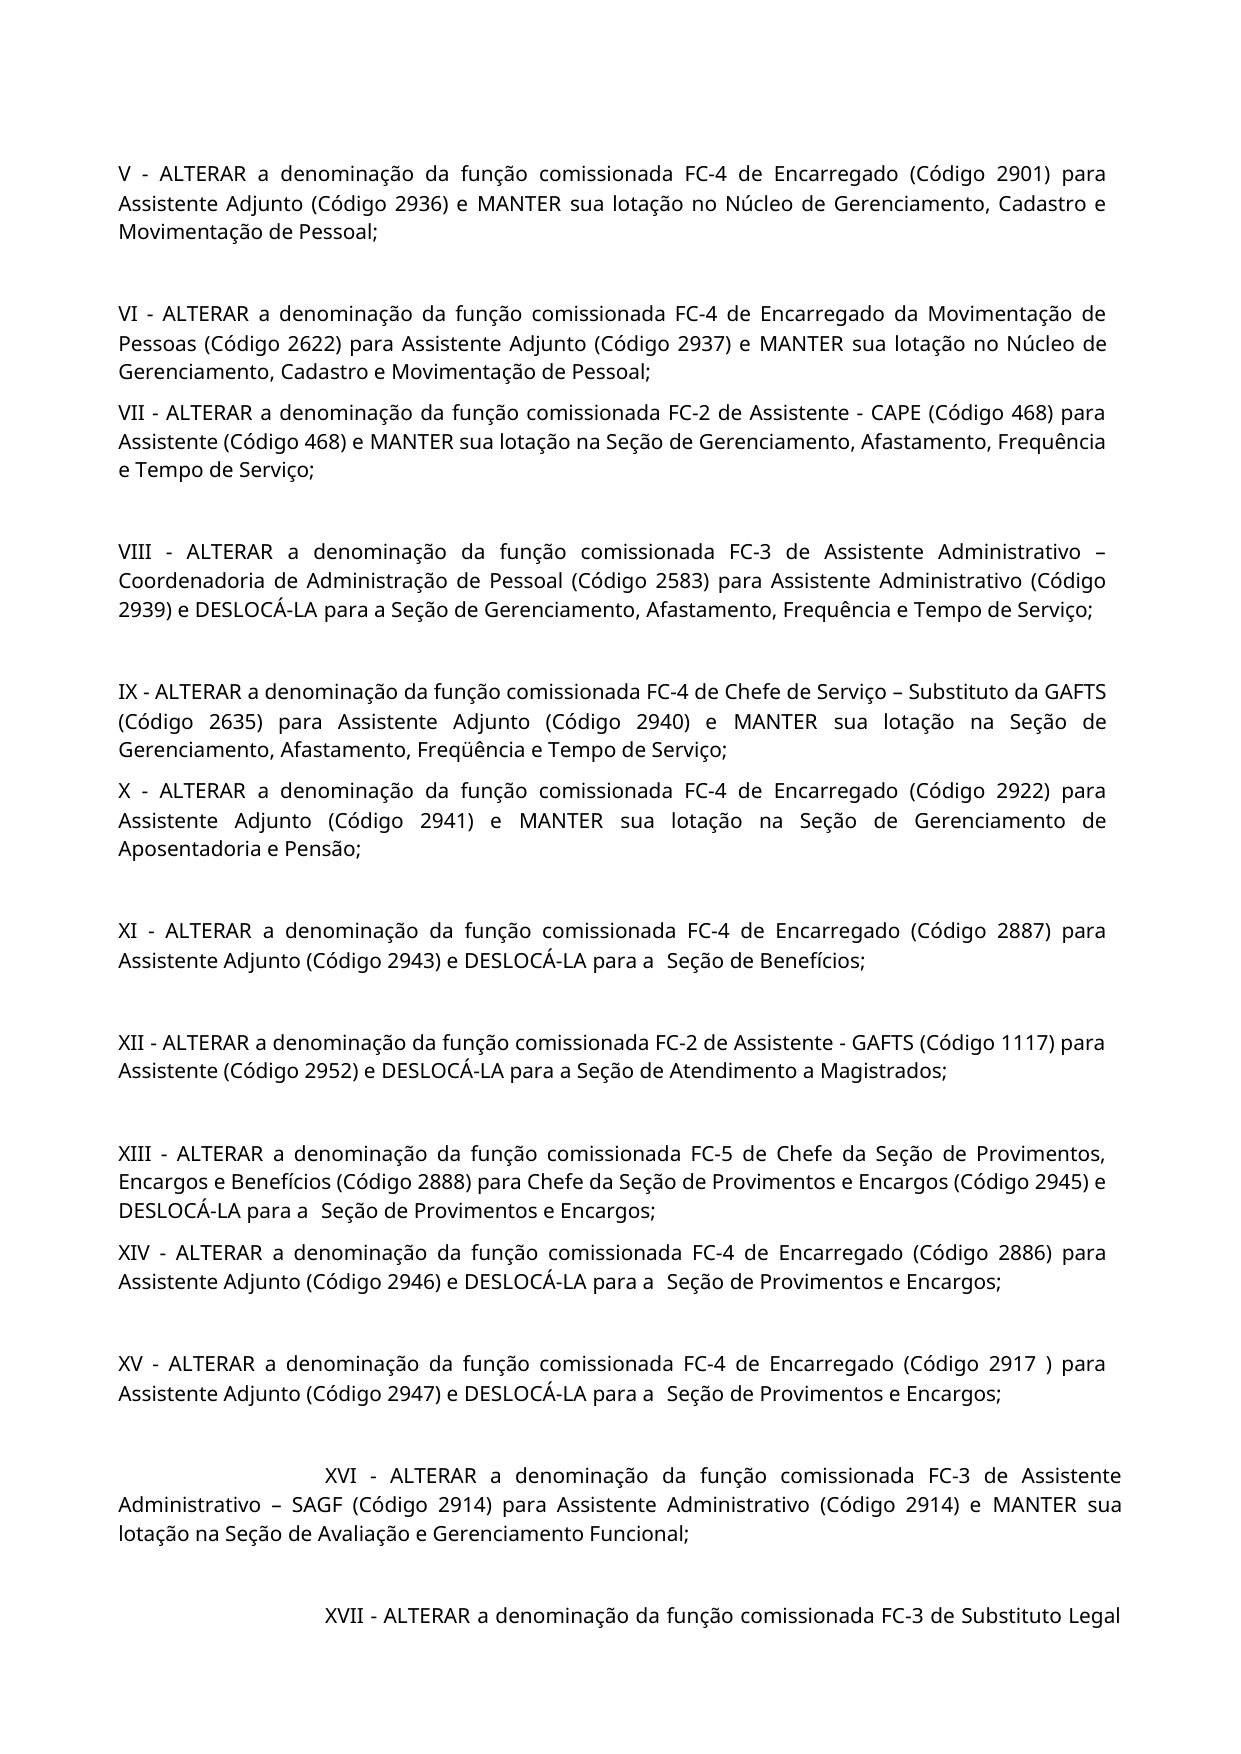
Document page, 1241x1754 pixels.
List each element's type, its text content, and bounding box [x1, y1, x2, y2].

text VII - ALTERAR a denominação da função comissionada FC-2 de Assistente - CAPE (Código 468) para Assistente (Código 468) e MANTER sua lotação na Seção de Gerenciamento, Afastamento, Frequência e Tempo de Serviço; [118, 398, 1107, 484]
text XVI - ALTERAR a denominação da função comissionada FC-3 de Assistente Administrativo – SAGF (Código 2914) para Assistente Administrativo (Código 2914) e MANTER sua lotação na Seção de Avaliação e Gerenciamento Funcional; [118, 1461, 1122, 1547]
text XIII - ALTERAR a denominação da função comissionada FC-5 de Chefe da Seção de Provimentos, Encargos e Benefícios (Código 2888) para Chefe da Seção de Provimentos e Encargos (Código 2945) e DESLOCÁ-LA para a Seção de Provimentos e Encargos; [118, 1139, 1107, 1225]
text VI - ALTERAR a denominação da função comissionada FC-4 de Encarregado da Movimentação de Pessoas (Código 2622) para Assistente Adjunto (Código 2937) e MANTER sua lotação no Núcleo de Gerenciamento, Cadastro e Movimentação de Pessoal; [118, 299, 1107, 386]
text XV - ALTERAR a denominação da função comissionada FC-4 de Encarregado (Código 2917 ) para Assistente Adjunto (Código 2947) e DESLOCÁ-LA para a Seção de Provimentos e Encargos; [118, 1349, 1107, 1407]
text XVII - ALTERAR a denominação da função comissionada FC-3 de Substituto Legal [118, 1601, 1122, 1629]
text XII - ALTERAR a denominação da função comissionada FC-2 de Assistente - GAFTS (Código 1117) para Assistente (Código 2952) e DESLOCÁ-LA para a Seção de Atendimento a Magistrados; [118, 1028, 1107, 1085]
text X - ALTERAR a denominação da função comissionada FC-4 de Encarregado (Código 2922) para Assistente Adjunto (Código 2941) e MANTER sua lotação na Seção de Gerenciamento de Aposentadoria e Pensão; [118, 776, 1107, 863]
text V - ALTERAR a denominação da função comissionada FC-4 de Encarregado (Código 2901) para Assistente Adjunto (Código 2936) e MANTER sua lotação no Núcleo de Gerenciamento, Cadastro e Movimentação de Pessoal; [118, 159, 1107, 246]
text VIII - ALTERAR a denominação da função comissionada FC-3 de Assistente Administrativo – Coordenadoria de Administração de Pessoal (Código 2583) para Assistente Administrativo (Código 2939) e DESLOCÁ-LA para a Seção de Gerenciamento, Afastamento, Frequência e Tempo de Serviço; [118, 537, 1107, 624]
text XIV - ALTERAR a denominação da função comissionada FC-4 de Encarregado (Código 2886) para Assistente Adjunto (Código 2946) e DESLOCÁ-LA para a Seção de Provimentos e Encargos; [118, 1238, 1107, 1296]
text XI - ALTERAR a denominação da função comissionada FC-4 de Encarregado (Código 2887) para Assistente Adjunto (Código 2943) e DESLOCÁ-LA para a Seção de Benefícios; [118, 916, 1107, 974]
text IX - ALTERAR a denominação da função comissionada FC-4 de Chefe de Serviço – Substituto da GAFTS (Código 2635) para Assistente Adjunto (Código 2940) e MANTER sua lotação na Seção de Gerenciamento, Afastamento, Freqüência e Tempo de Serviço; [118, 677, 1107, 764]
